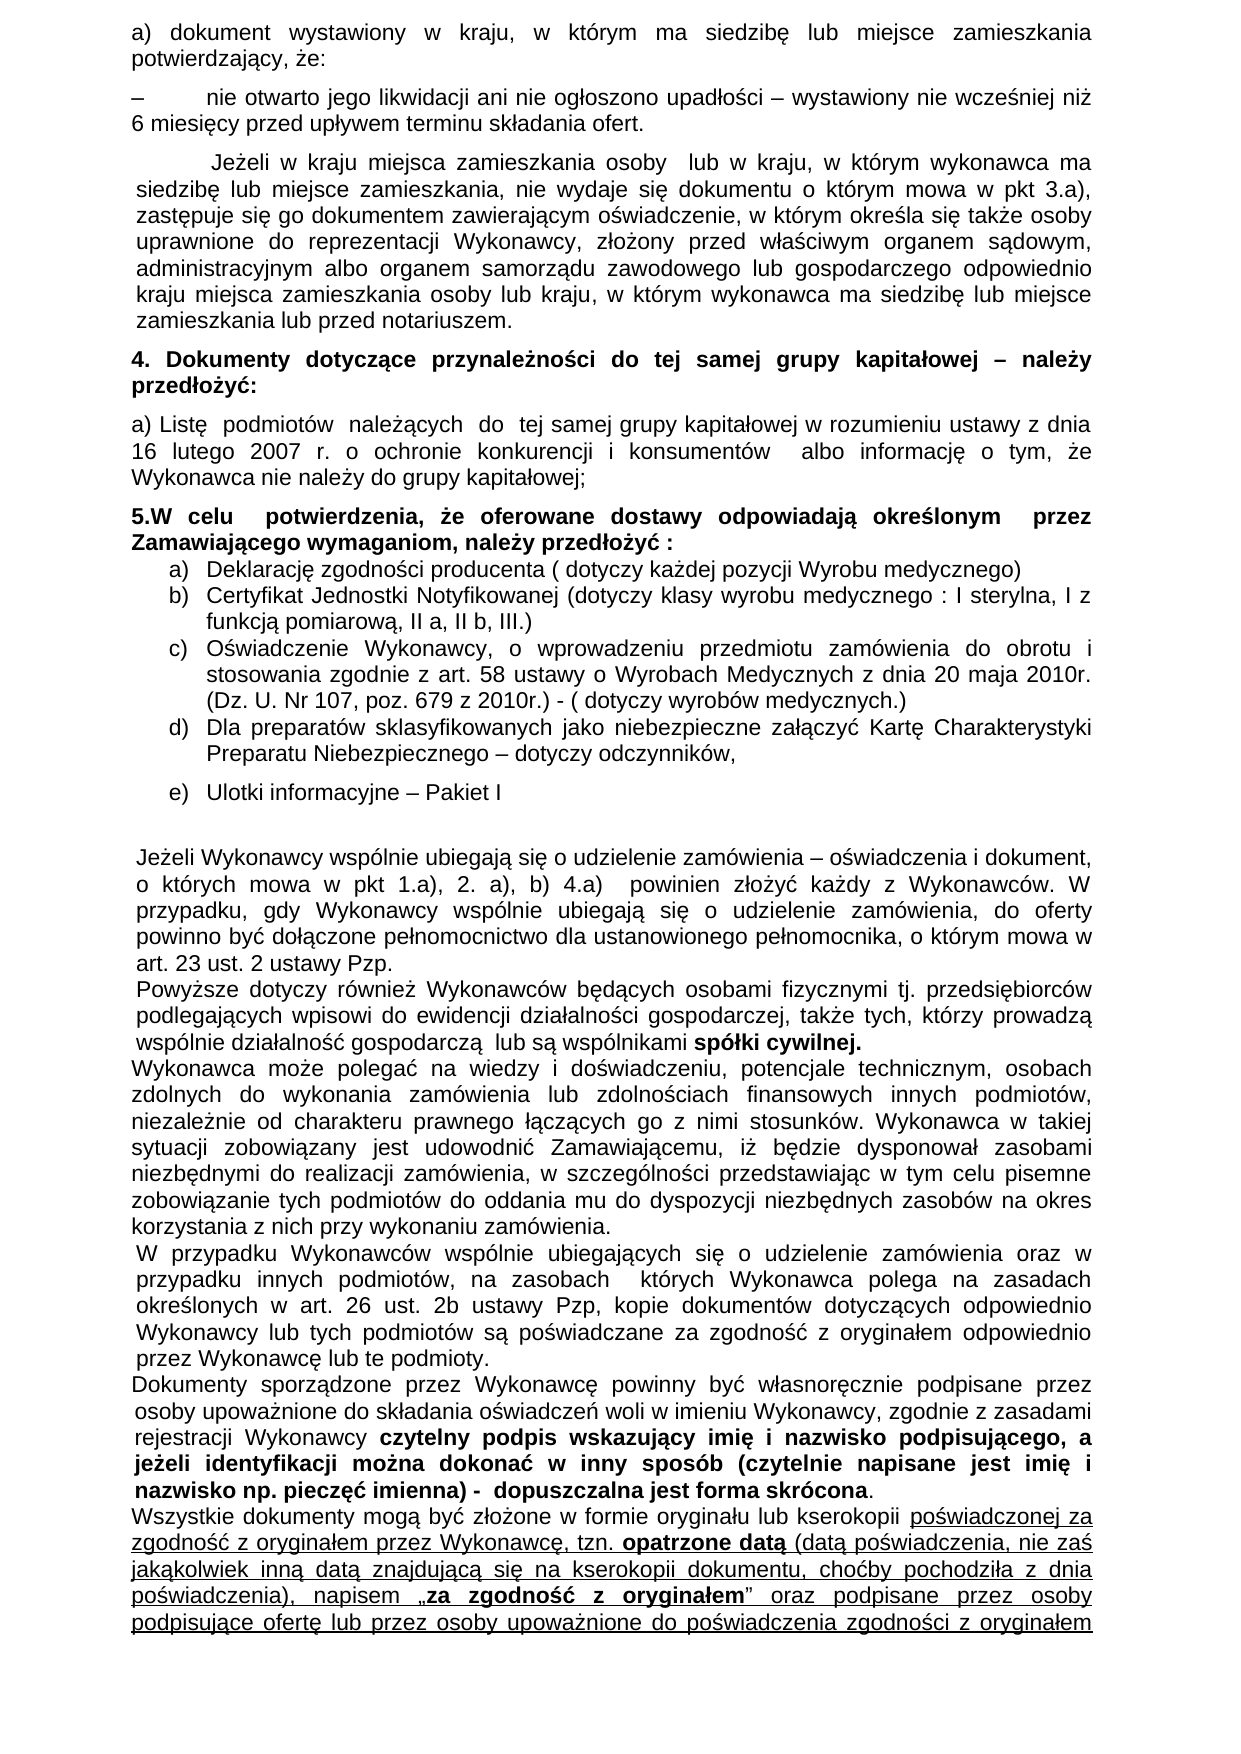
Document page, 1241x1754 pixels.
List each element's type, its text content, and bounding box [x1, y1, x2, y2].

text W przypadku Wykonawców wspólnie ubiegających się o udzielenie zamówienia oraz w przypadku innych podmiotów, na zasobach których Wykonawca polega na zasadach określonych w art. 26 ust. 2b ustawy Pzp, kopie dokumentów dotyczących odpowiednio Wykonawcy lub tych podmiotów są poświadczane za zgodność z oryginałem odpowiednio przez Wykonawcę lub te podmioty. [136, 1239, 1092, 1371]
text Wszystkie dokumenty mogą być złożone w formie oryginału lub kserokopii poświadczonej za zgodność z oryginałem przez Wykonawcę, tzn. opatrzone datą (datą poświadczenia, nie zaś [131, 1503, 1092, 1552]
text Powyższe dotyczy również Wykonawców będących osobami fizycznymi tj. przedsiębiorców podlegających wpisowi do ewidencji działalności gospodarczej, także tych, którzy prowadzą wspólnie działalność gospodarczą lub są wspólnikami spółki cywilnej. [136, 976, 1092, 1055]
list Jeżeli w kraju miejsca zamieszkania osoby lub w kraju, w którym wykonawca ma siedzibę lub miejsce zamieszkania, nie wydaje się dokumentu o którym mowa w pkt 3.a), zastępuje się go dokumentem zawierającym oświadczenie, w którym określa się także osoby uprawnione do reprezentacji Wykonawcy, złożony przed właściwym organem sądowym, administracyjnym albo organem samorządu zawodowego lub gospodarczego odpowiednio kraju miejsca zamieszkania osoby lub kraju, w którym wykonawca ma siedzibę lub miejsce zamieszkania lub przed notariuszem. [136, 149, 1092, 334]
text poświadczenia), napisem „za zgodność z oryginałem” oraz podpisane przez osoby [131, 1580, 1092, 1605]
list Dla preparatów sklasyfikowanych jako niebezpieczne załączyć Kartę Charakterystyki Preparatu Niebezpiecznego – dotyczy odczynników, [169, 714, 1092, 766]
list nie otwarto jego likwidacji ani nie ogłoszono upadłości – wystawiony nie wcześniej niż 6 miesięcy przed upływem terminu składania ofert. [131, 84, 1092, 137]
list Certyfikat Jednostki Notyfikowanej (dotyczy klasy wyrobu medycznego : I sterylna, I z funkcją pomiarową, II a, II b, III.) [169, 582, 1092, 635]
text 5.W celu potwierdzenia, że oferowane dostawy odpowiadają określonym przez Zamawiającego wymaganiom, należy przedłożyć : [131, 503, 1092, 556]
text a) dokument wystawiony w kraju, w którym ma siedzibę lub miejsce zamieszkania potwierdzający, że: [131, 19, 1092, 71]
list Deklarację zgodności producenta ( dotyczy każdej pozycji Wyrobu medycznego) [169, 556, 1092, 582]
text Dokumenty sporządzone przez Wykonawcę powinny być własnoręcznie podpisane przez osoby upoważnione do składania oświadczeń woli w imieniu Wykonawcy, zgodnie z zasadami rejestracji Wykonawcy czytelny podpis wskazujący imię i nazwisko podpisującego, a jeżeli identyfikacji można dokonać w inny sposób (czytelnie napisane jest imię i nazwisko np. pieczęć imienna) - dopuszczalna jest forma skrócona. [131, 1371, 1092, 1503]
list 4. Dokumenty dotyczące przynależności do tej samej grupy kapitałowej – należy przedłożyć: [131, 346, 1092, 399]
list Oświadczenie Wykonawcy, o wprowadzeniu przedmiotu zamówienia do obrotu i stosowania zgodnie z art. 58 ustawy o Wyrobach Medycznych z dnia 20 maja 2010r. (Dz. U. Nr 107, poz. 679 z 2010r.) - ( dotyczy wyrobów medycznych.) [169, 635, 1092, 714]
text podpisujące ofertę lub przez osoby upoważnione do poświadczenia zgodności z oryginałem [131, 1606, 1092, 1631]
text a) Listę podmiotów należących do tej samej grupy kapitałowej w rozumieniu ustawy z dnia 16 lutego 2007 r. o ochronie konkurencji i konsumentów albo informację o tym, że Wykonawca nie należy do grupy kapitałowej; [131, 411, 1092, 490]
text Jeżeli Wykonawcy wspólnie ubiegają się o udzielenie zamówienia – oświadczenia i dokument, o których mowa w pkt 1.a), 2. a), b) 4.a) powinien złożyć każdy z Wykonawców. W przypadku, gdy Wykonawcy wspólnie ubiegają się o udzielenie zamówienia, do oferty powinno być dołączone pełnomocnictwo dla ustanowionego pełnomocnika, o którym mowa w art. 23 ust. 2 ustawy Pzp. [136, 844, 1092, 976]
text Wykonawca może polegać na wiedzy i doświadczeniu, potencjale technicznym, osobach zdolnych do wykonania zamówienia lub zdolnościach finansowych innych podmiotów, niezależnie od charakteru prawnego łączących go z nimi stosunków. Wykonawca w takiej sytuacji zobowiązany jest udowodnić Zamawiającemu, iż będzie dysponował zasobami niezbędnymi do realizacji zamówienia, w szczególności przedstawiając w tym celu pisemne zobowiązanie tych podmiotów do oddania mu do dyspozycji niezbędnych zasobów na okres korzystania z nich przy wykonaniu zamówienia. [131, 1055, 1092, 1239]
text jakąkolwiek inną datą znajdującą się na kserokopii dokumentu, choćby pochodziła z dnia [131, 1553, 1092, 1579]
list Ulotki informacyjne – Pakiet I [169, 779, 1092, 805]
